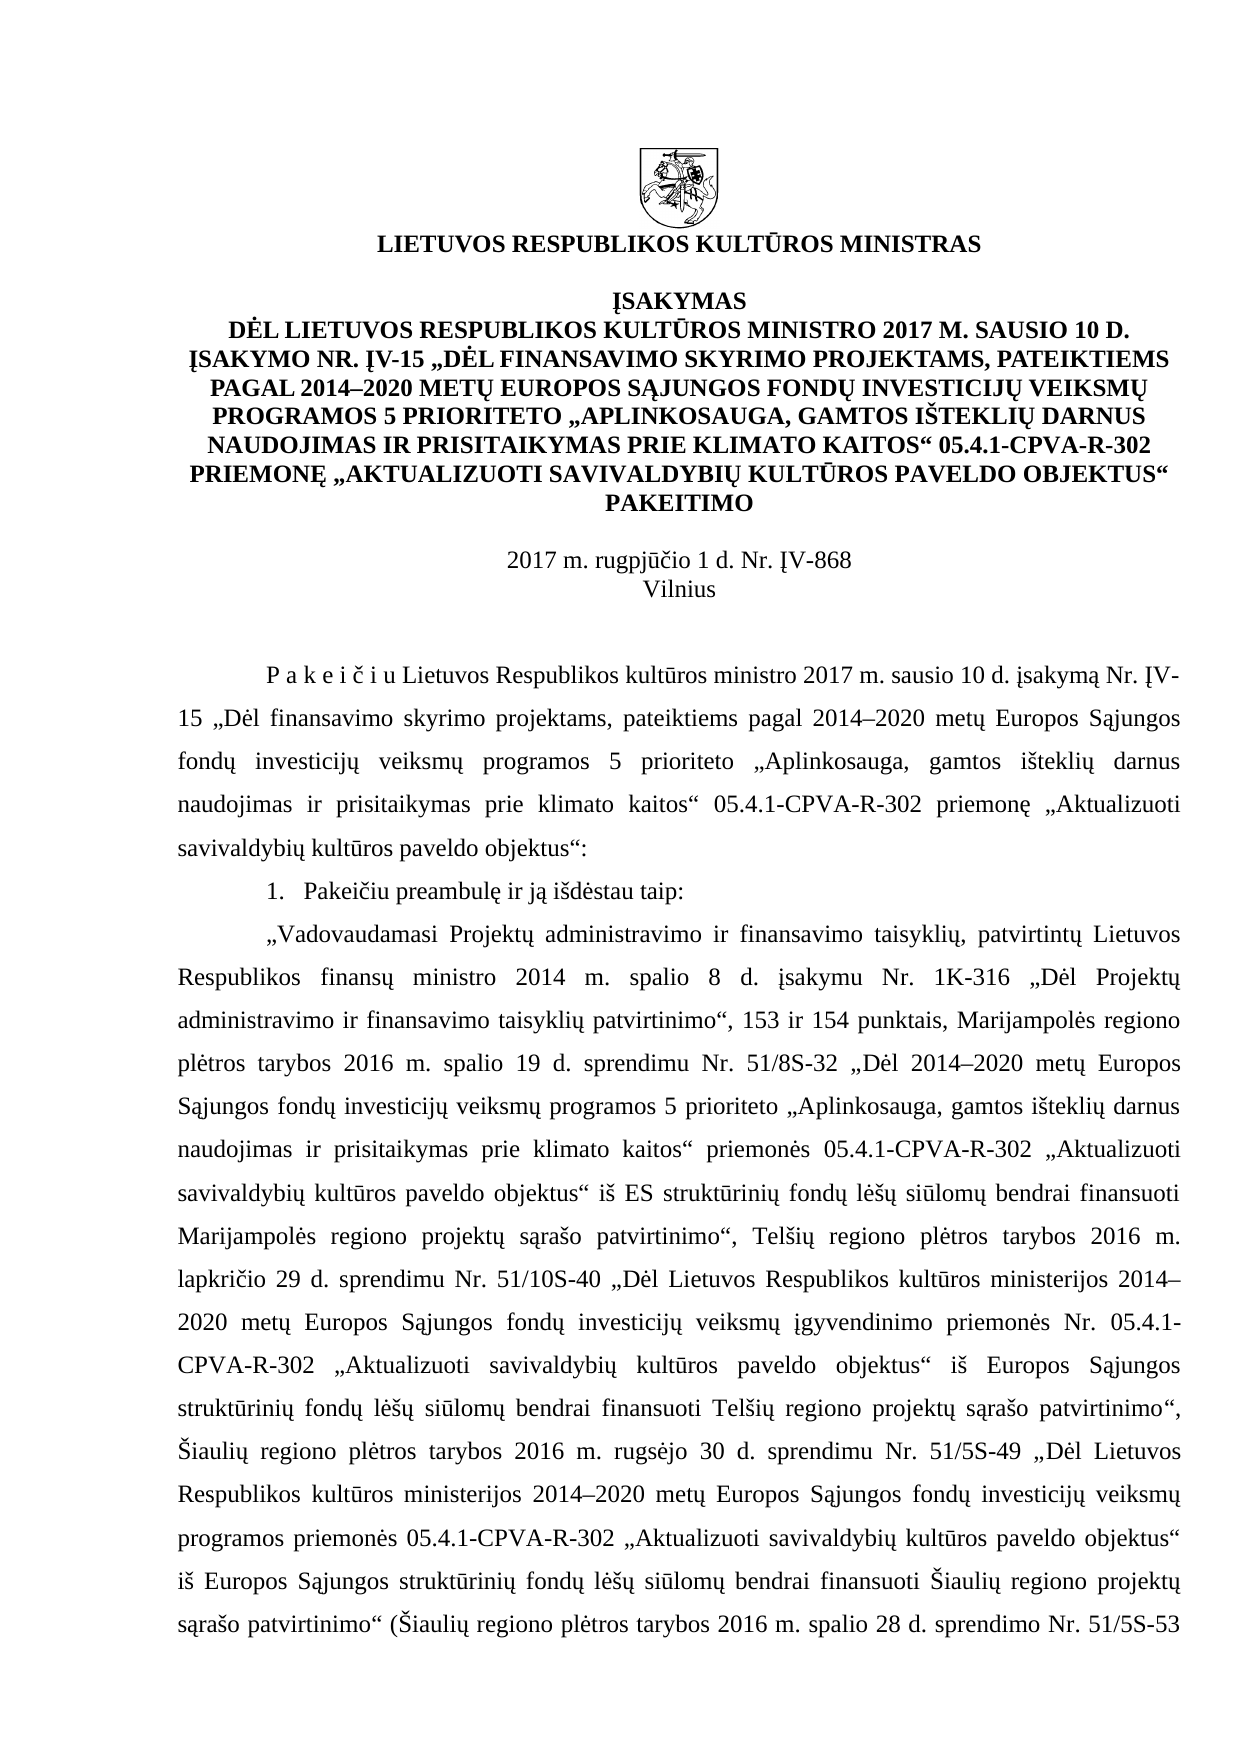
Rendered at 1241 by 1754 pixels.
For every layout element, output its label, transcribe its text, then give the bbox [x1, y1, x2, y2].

text 1. Pakeičiu preambulę ir ją išdėstau taip: [266, 876, 1181, 904]
text LIETUVOS RESPUBLIKOS KULTŪROS MINISTRAS [177, 229, 1181, 258]
text P a k e i č i u Lietuvos Respublikos kultūros ministro 2017 m. sausio 10 d. įsakymą Nr. ĮV-15 „Dėl finansavimo skyrimo projektams, pateiktiems pagal 2014–2020 metų Europos Sąjungos fondų investicijų veiksmų programos 5 prioriteto „Aplinkosauga, gamtos išteklių darnus naudojimas ir prisitaikymas prie klimato kaitos“ 05.4.1-CPVA-R-302 priemonę „Aktualizuoti savivaldybių kultūros paveldo objektus“: [177, 660, 1181, 861]
text 2017 m. rugpjūčio 1 d. Nr. ĮV-868 [177, 545, 1181, 574]
text Vilnius [177, 574, 1181, 603]
text ĮSAKYMAS [177, 286, 1181, 315]
text „Vadovaudamasi Projektų administravimo ir finansavimo taisyklių, patvirtintų Lietuvos Respublikos finansų ministro 2014 m. spalio 8 d. įsakymu Nr. 1K-316 „Dėl Projektų administravimo ir finansavimo taisyklių patvirtinimo“, 153 ir 154 punktais, Marijampolės regiono plėtros tarybos 2016 m. spalio 19 d. sprendimu Nr. 51/8S-32 „Dėl 2014–2020 metų Europos Sąjungos fondų investicijų veiksmų programos 5 prioriteto „Aplinkosauga, gamtos išteklių darnus naudojimas ir prisitaikymas prie klimato kaitos“ priemonės 05.4.1-CPVA-R-302 „Aktualizuoti savivaldybių kultūros paveldo objektus“ iš ES struktūrinių fondų lėšų siūlomų bendrai finansuoti Marijampolės regiono projektų sąrašo patvirtinimo“, Telšių regiono plėtros tarybos 2016 m. lapkričio 29 d. sprendimu Nr. 51/10S-40 „Dėl Lietuvos Respublikos kultūros ministerijos 2014–2020 metų Europos Sąjungos fondų investicijų veiksmų įgyvendinimo priemonės Nr. 05.4.1-CPVA-R-302 „Aktualizuoti savivaldybių kultūros paveldo objektus“ iš Europos Sąjungos struktūrinių fondų lėšų siūlomų bendrai finansuoti Telšių regiono projektų sąrašo patvirtinimo“, Šiaulių regiono plėtros tarybos 2016 m. rugsėjo 30 d. sprendimu Nr. 51/5S-49 „Dėl Lietuvos Respublikos kultūros ministerijos 2014–2020 metų Europos Sąjungos fondų investicijų veiksmų programos priemonės 05.4.1-CPVA-R-302 „Aktualizuoti savivaldybių kultūros paveldo objektus“ iš Europos Sąjungos struktūrinių fondų lėšų siūlomų bendrai finansuoti Šiaulių regiono projektų sąrašo patvirtinimo“ (Šiaulių regiono plėtros tarybos 2016 m. spalio 28 d. sprendimo Nr. 51/5S-53 [177, 919, 1181, 1638]
text DĖL LIETUVOS RESPUBLIKOS KULTŪROS MINISTRO 2017 M. SAUSIO 10 D. ĮSAKYMO NR. ĮV-15 „DĖL FINANSAVIMO SKYRIMO PROJEKTAMS, PATEIKTIEMS PAGAL 2014–2020 METŲ EUROPOS SĄJUNGOS FONDŲ INVESTICIJŲ VEIKSMŲ PROGRAMOS 5 PRIORITETO „APLINKOSAUGA, GAMTOS IŠTEKLIŲ DARNUS NAUDOJIMAS IR PRISITAIKYMAS PRIE KLIMATO KAITOS“ 05.4.1-CPVA-R-302 PRIEMONĘ „AKTUALIZUOTI SAVIVALDYBIŲ KULTŪROS PAVELDO OBJEKTUS“ PAKEITIMO [177, 315, 1181, 516]
